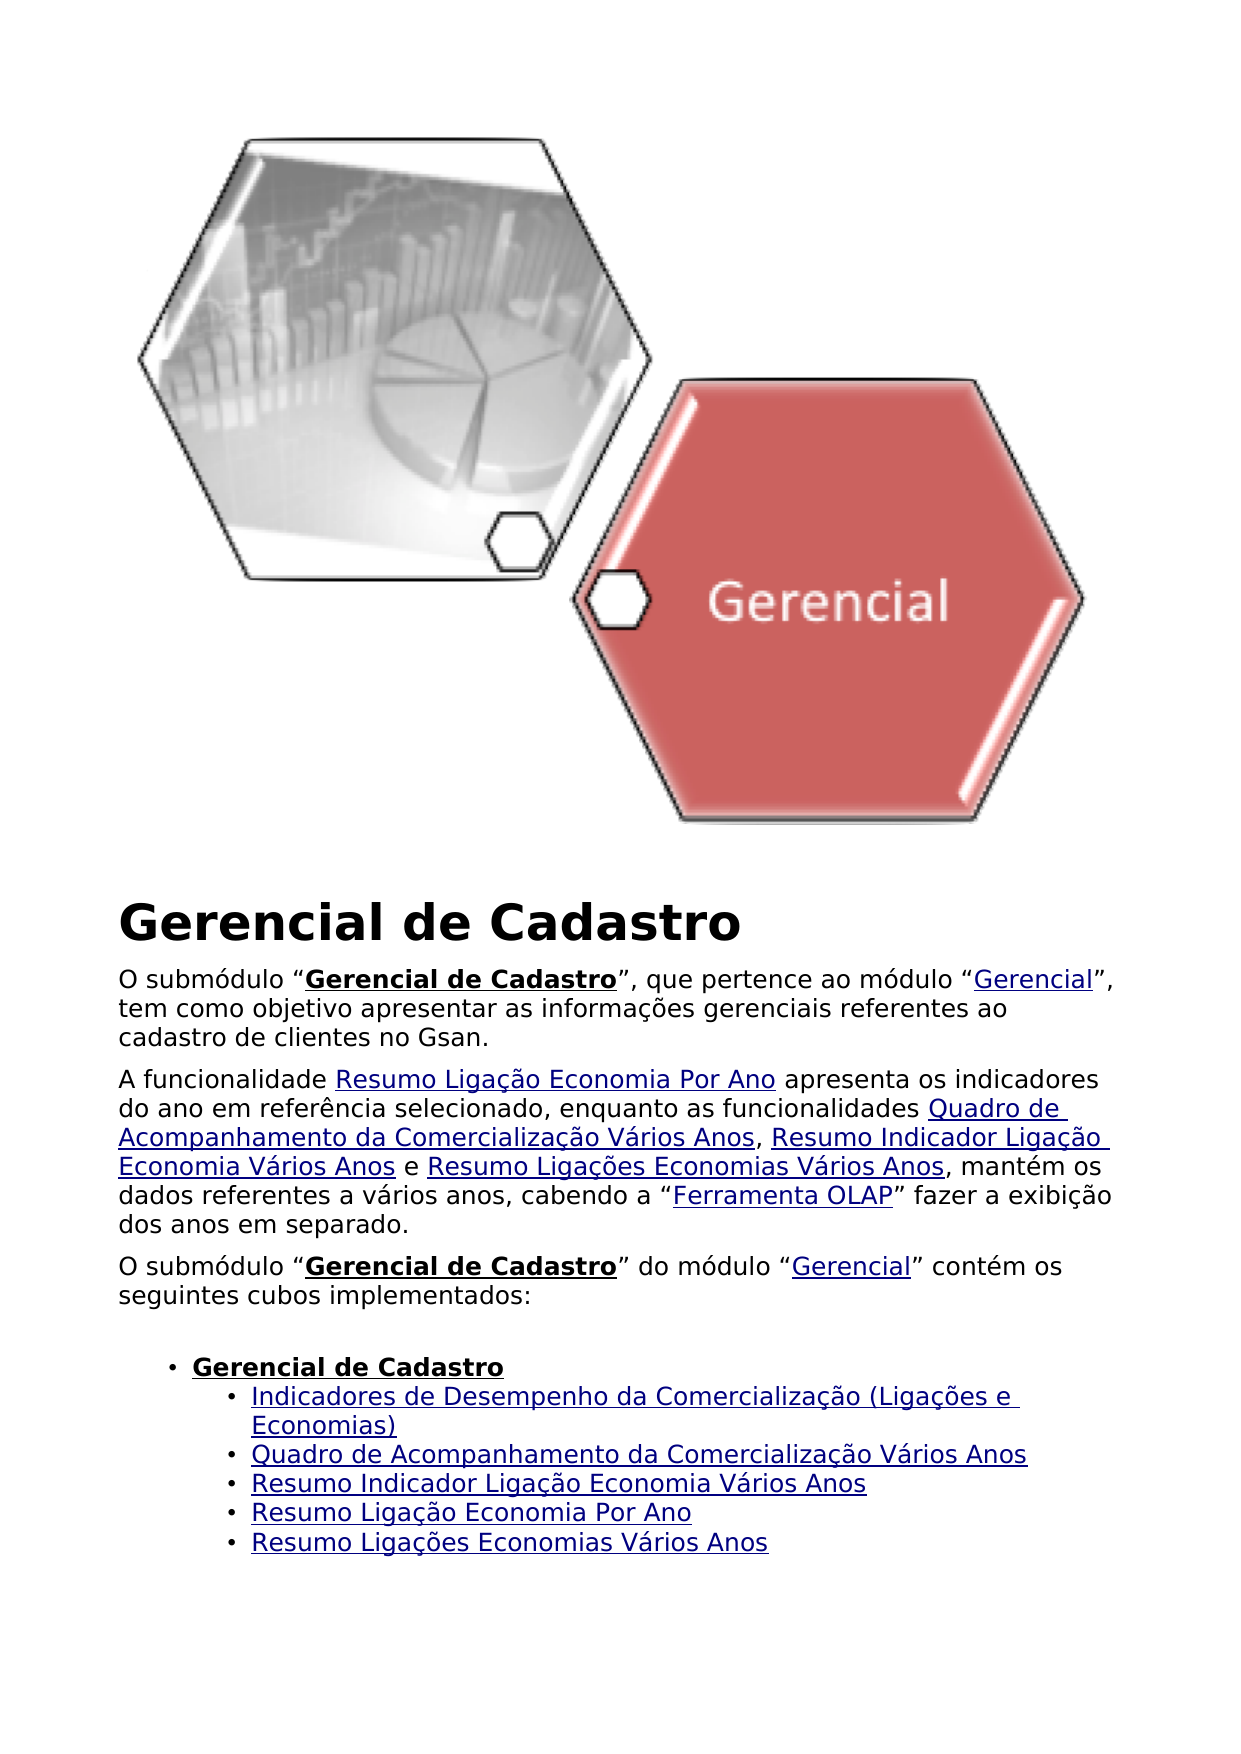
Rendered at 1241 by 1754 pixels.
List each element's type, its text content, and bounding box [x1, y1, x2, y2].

text [118, 1586, 1122, 1616]
text O submódulo “Gerencial de Cadastro”, que pertence ao módulo “Gerencial”, tem como objetivo apresentar as informações gerenciais referentes ao cadastro de clientes no Gsan. [118, 965, 1122, 1052]
list Quadro de Acompanhamento da Comercialização Vários Anos [236, 1440, 1122, 1469]
subtitle Gerencial de Cadastro [118, 894, 1122, 952]
list Resumo Ligações Economias Vários Anos [236, 1528, 1122, 1557]
list Gerencial de Cadastro [177, 1353, 1122, 1382]
text O submódulo “Gerencial de Cadastro” do módulo “Gerencial” contém os seguintes cubos implementados: [118, 1252, 1122, 1311]
list Resumo Ligação Economia Por Ano [236, 1498, 1122, 1528]
list Resumo Indicador Ligação Economia Vários Anos [236, 1469, 1122, 1498]
text A funcionalidade Resumo Ligação Economia Por Ano apresenta os indicadores do ano em referência selecionado, enquanto as funcionalidades Quadro de Acompanhamento da Comercialização Vários Anos, Resumo Indicador Ligação Economia Vários Anos e Resumo Ligações Economias Vários Anos, mantém os dados referentes a vários anos, cabendo a “Ferramenta OLAP” fazer a exibição dos anos em separado. [118, 1065, 1122, 1240]
picture [118, 118, 1123, 828]
list Indicadores de Desempenho da Comercialização (Ligações e Economias) [236, 1382, 1122, 1440]
